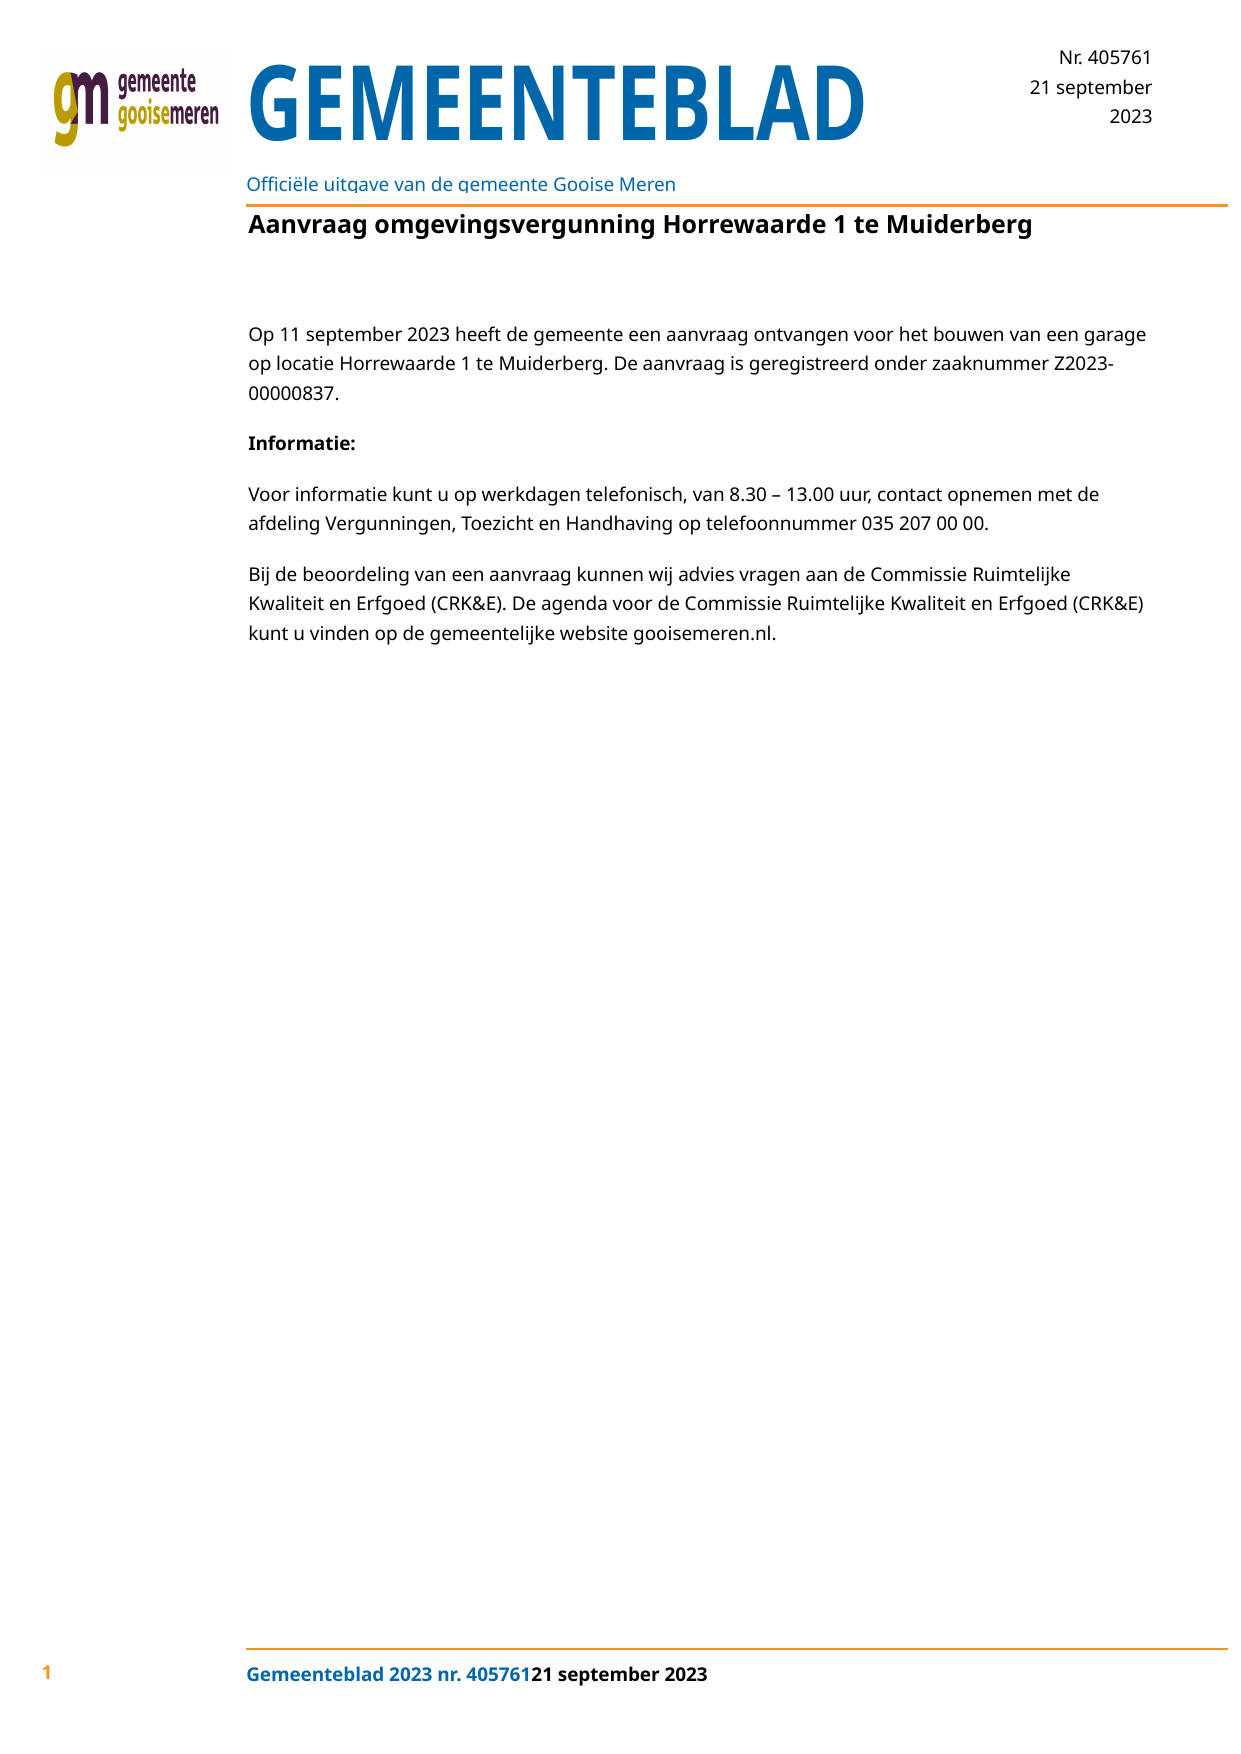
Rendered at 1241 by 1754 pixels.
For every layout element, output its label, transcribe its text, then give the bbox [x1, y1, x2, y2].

picture [41, 47, 231, 172]
text Op 11 september 2023 heeft de gemeente een aanvraag ontvangen voor het bouwen van een garage op locatie Horrewaarde 1 te Muiderberg. De aanvraag is geregistreerd onder zaaknummer Z2023-00000837. [248, 321, 1152, 406]
text Informatie: [248, 430, 1152, 456]
text Voor informatie kunt u op werkdagen telefonisch, van 8.30 – 13.00 uur, contact opnemen met de afdeling Vergunningen, Toezicht en Handhaving op telefoonnummer 035 207 00 00. [248, 481, 1152, 536]
text Bij de beoordeling van een aanvraag kunnen wij advies vragen aan de Commissie Ruimtelijke Kwaliteit en Erfgoed (CRK&E). De agenda voor de Commissie Ruimtelijke Kwaliteit en Erfgoed (CRK&E) kunt u vinden op de gemeentelijke website gooisemeren.nl. [248, 561, 1152, 646]
text Aanvraag omgevingsvergunning Horrewaarde 1 te Muiderberg [248, 207, 1152, 241]
